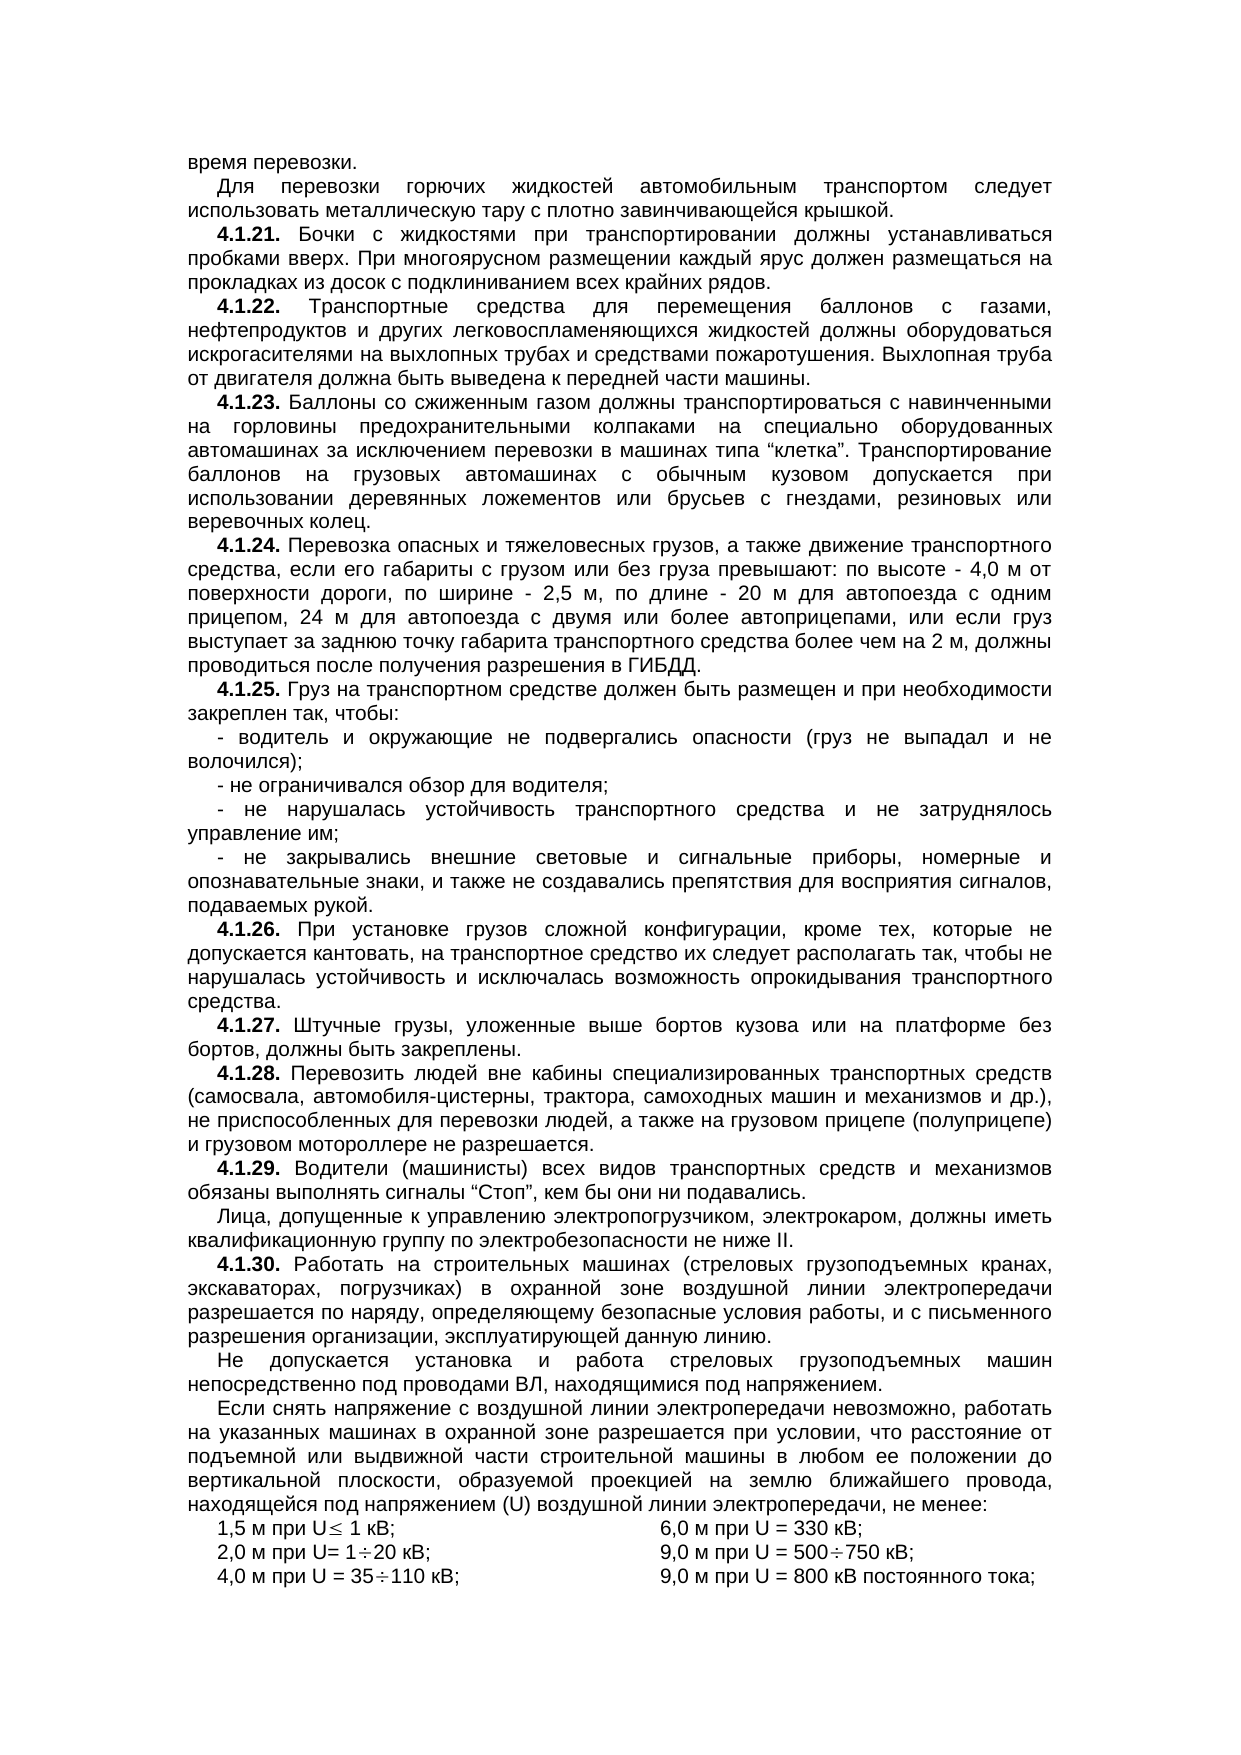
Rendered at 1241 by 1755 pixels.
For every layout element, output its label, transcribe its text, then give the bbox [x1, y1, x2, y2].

text 4.1.29. Водители (машинисты) всех видов транспортных средств и механизмов обязаны выполнять сигналы “Стоп”, кем бы они ни подавались. [187, 1156, 1053, 1204]
text - не нарушалась устойчивость транспортного средства и не затруднялось управление им; [187, 797, 1053, 845]
text - не ограничивался обзор для водителя; [187, 773, 1053, 797]
text Не допускается установка и работа стреловых грузоподъемных машин непосредственно под проводами ВЛ, находящимися под напряжением. [187, 1348, 1053, 1396]
text - водитель и окружающие не подвергались опасности (груз не выпадал и не волочился); [187, 725, 1053, 773]
text 2,0 м при U= 120 кВ; 9,0 м при U = 500750 кВ; [187, 1540, 1053, 1564]
text - не закрывались внешние световые и сигнальные приборы, номерные и опознавательные знаки, и также не создавались препятствия для восприятия сигналов, подаваемых рукой. [187, 845, 1053, 917]
text Для перевозки горючих жидкостей автомобильным транспортом следует использовать металлическую тару с плотно завинчивающейся крышкой. [187, 174, 1053, 222]
text 4.1.24. Перевозка опасных и тяжеловесных грузов, а также движение транспортного средства, если его габариты с грузом или без груза превышают: по высоте - 4,0 м от поверхности дороги, по ширине - 2,5 м, по длине - 20 м для автопоезда с одним прицепом, 24 м для автопоезда с двумя или более автоприцепами, или если груз выступает за заднюю точку габарита транспортного средства более чем на 2 м, должны проводиться после получения разрешения в ГИБДД. [187, 533, 1053, 677]
text Если снять напряжение с воздушной линии электропередачи невозможно, работать на указанных машинах в охранной зоне разрешается при условии, что расстояние от подъемной или выдвижной части строительной машины в любом ее положении до вертикальной плоскости, образуемой проекцией на землю ближайшего провода, находящейся под напряжением (U) воздушной линии электропередачи, не менее: [187, 1396, 1053, 1516]
text 4.1.26. При установке грузов сложной конфигурации, кроме тех, которые не допускается кантовать, на транспортное средство их следует располагать так, чтобы не нарушалась устойчивость и исключалась возможность опрокидывания транспортного средства. [187, 917, 1053, 1012]
text время перевозки. [187, 150, 1053, 174]
text 4.1.28. Перевозить людей вне кабины специализированных транспортных средств (самосвала, автомобиля-цистерны, трактора, самоходных машин и механизмов и др.), не приспособленных для перевозки людей, а также на грузовом прицепе (полуприцепе) и грузовом мотороллере не разрешается. [187, 1060, 1053, 1156]
text Лица, допущенные к управлению электропогрузчиком, электрокаром, должны иметь квалификационную группу по электробезопасности не ниже II. [187, 1204, 1053, 1252]
text 4.1.22. Транспортные средства для перемещения баллонов с газами, нефтепродуктов и других легковоспламеняющихся жидкостей должны оборудоваться искрогасителями на выхлопных трубах и средствами пожаротушения. Выхлопная труба от двигателя должна быть выведена к передней части машины. [187, 294, 1053, 389]
text 4.1.25. Груз на транспортном средстве должен быть размещен и при необходимости закреплен так, чтобы: [187, 677, 1053, 725]
text 4.1.30. Работать на строительных машинах (стреловых грузоподъемных кранах, экскаваторах, погрузчиках) в охранной зоне воздушной линии электропередачи разрешается по наряду, определяющему безопасные условия работы, и с письменного разрешения организации, эксплуатирующей данную линию. [187, 1252, 1053, 1348]
text 4,0 м при U = 35110 кВ; 9,0 м при U = 800 кВ постоянного тока; [187, 1564, 1053, 1588]
text 4.1.21. Бочки с жидкостями при транспортировании должны устанавливаться пробками вверх. При многоярусном размещении каждый ярус должен размещаться на прокладках из досок с подклиниванием всех крайних рядов. [187, 222, 1053, 294]
text 4.1.27. Штучные грузы, уложенные выше бортов кузова или на платформе без бортов, должны быть закреплены. [187, 1012, 1053, 1060]
text 1,5 м при U 1 кВ; 6,0 м при U = 330 кВ; [187, 1516, 1053, 1540]
text 4.1.23. Баллоны со сжиженным газом должны транспортироваться с навинченными на горловины предохранительными колпаками на специально оборудованных автомашинах за исключением перевозки в машинах типа “клетка”. Транспортирование баллонов на грузовых автомашинах с обычным кузовом допускается при использовании деревянных ложементов или брусьев с гнездами, резиновых или веревочных колец. [187, 389, 1053, 533]
